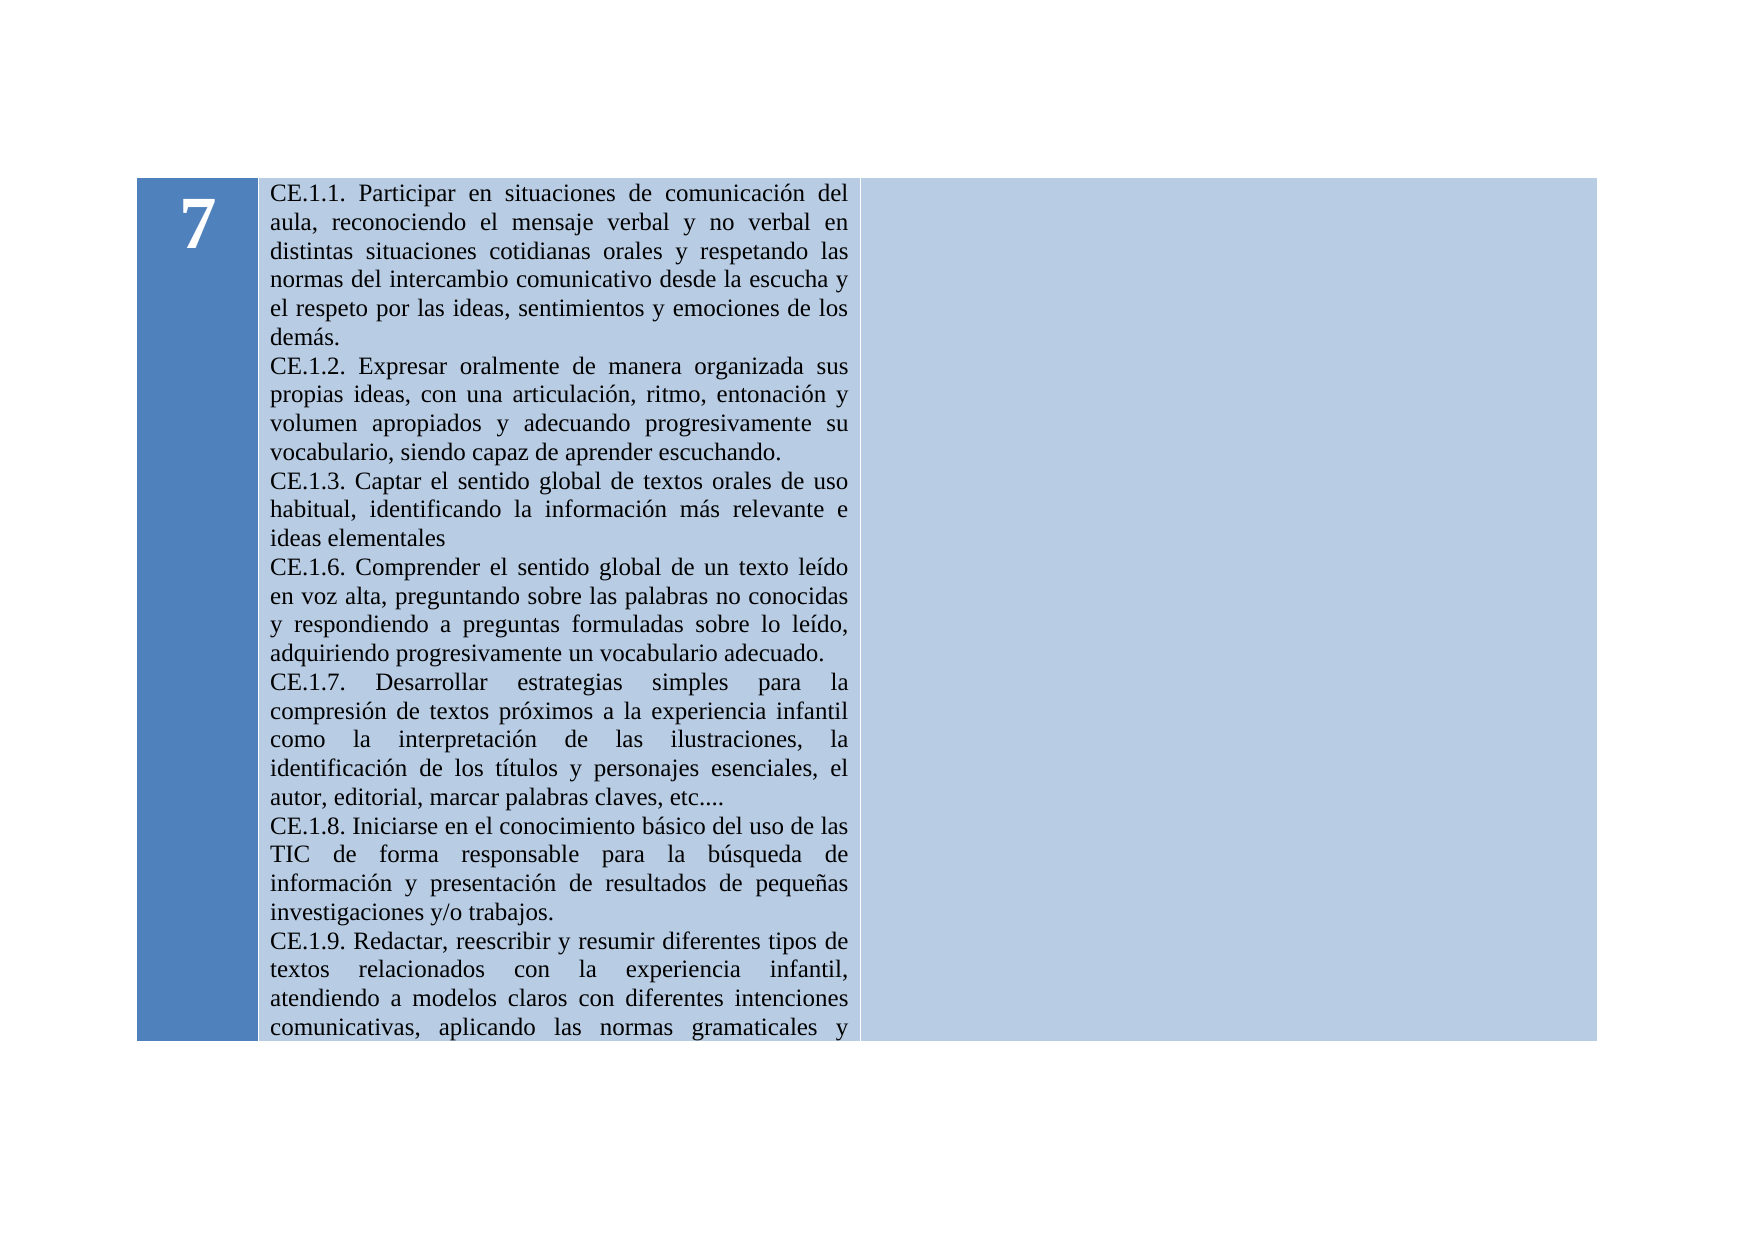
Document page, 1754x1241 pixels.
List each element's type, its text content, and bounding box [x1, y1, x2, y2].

table_cell 7 [137, 178, 258, 1041]
table_cell [861, 178, 1597, 1041]
table_cell CE.1.1. Participar en situaciones de comunicación del aula, reconociendo el mensaje verbal y no verbal en distintas situaciones cotidianas orales y respetando las normas del intercambio comunicativo desde la escucha y el respeto por las ideas, sentimientos y emociones de los demás. CE.1.2. Expresar oralmente de manera organizada sus propias ideas, con una articulación, ritmo, entonación y volumen apropiados y adecuando progresivamente su vocabulario, siendo capaz de aprender escuchando. CE.1.3. Captar el sentido global de textos orales de uso habitual, identificando la información más relevante e ideas elementales CE.1.6. Comprender el sentido global de un texto leído en voz alta, preguntando sobre las palabras no conocidas y respondiendo a preguntas formuladas sobre lo leído, adquiriendo progresivamente un vocabulario adecuado. CE.1.7. Desarrollar estrategias simples para la compresión de textos próximos a la experiencia infantil como la interpretación de las ilustraciones, la identificación de los títulos y personajes esenciales, el autor, editorial, marcar palabras claves, etc.... CE.1.8. Iniciarse en el conocimiento básico del uso de las TIC de forma responsable para la búsqueda de información y presentación de resultados de pequeñas investigaciones y/o trabajos. CE.1.9. Redactar, reescribir y resumir diferentes tipos de textos relacionados con la experiencia infantil, atendiendo a modelos claros con diferentes intenciones comunicativas, aplicando las normas gramaticales y [259, 178, 860, 1041]
